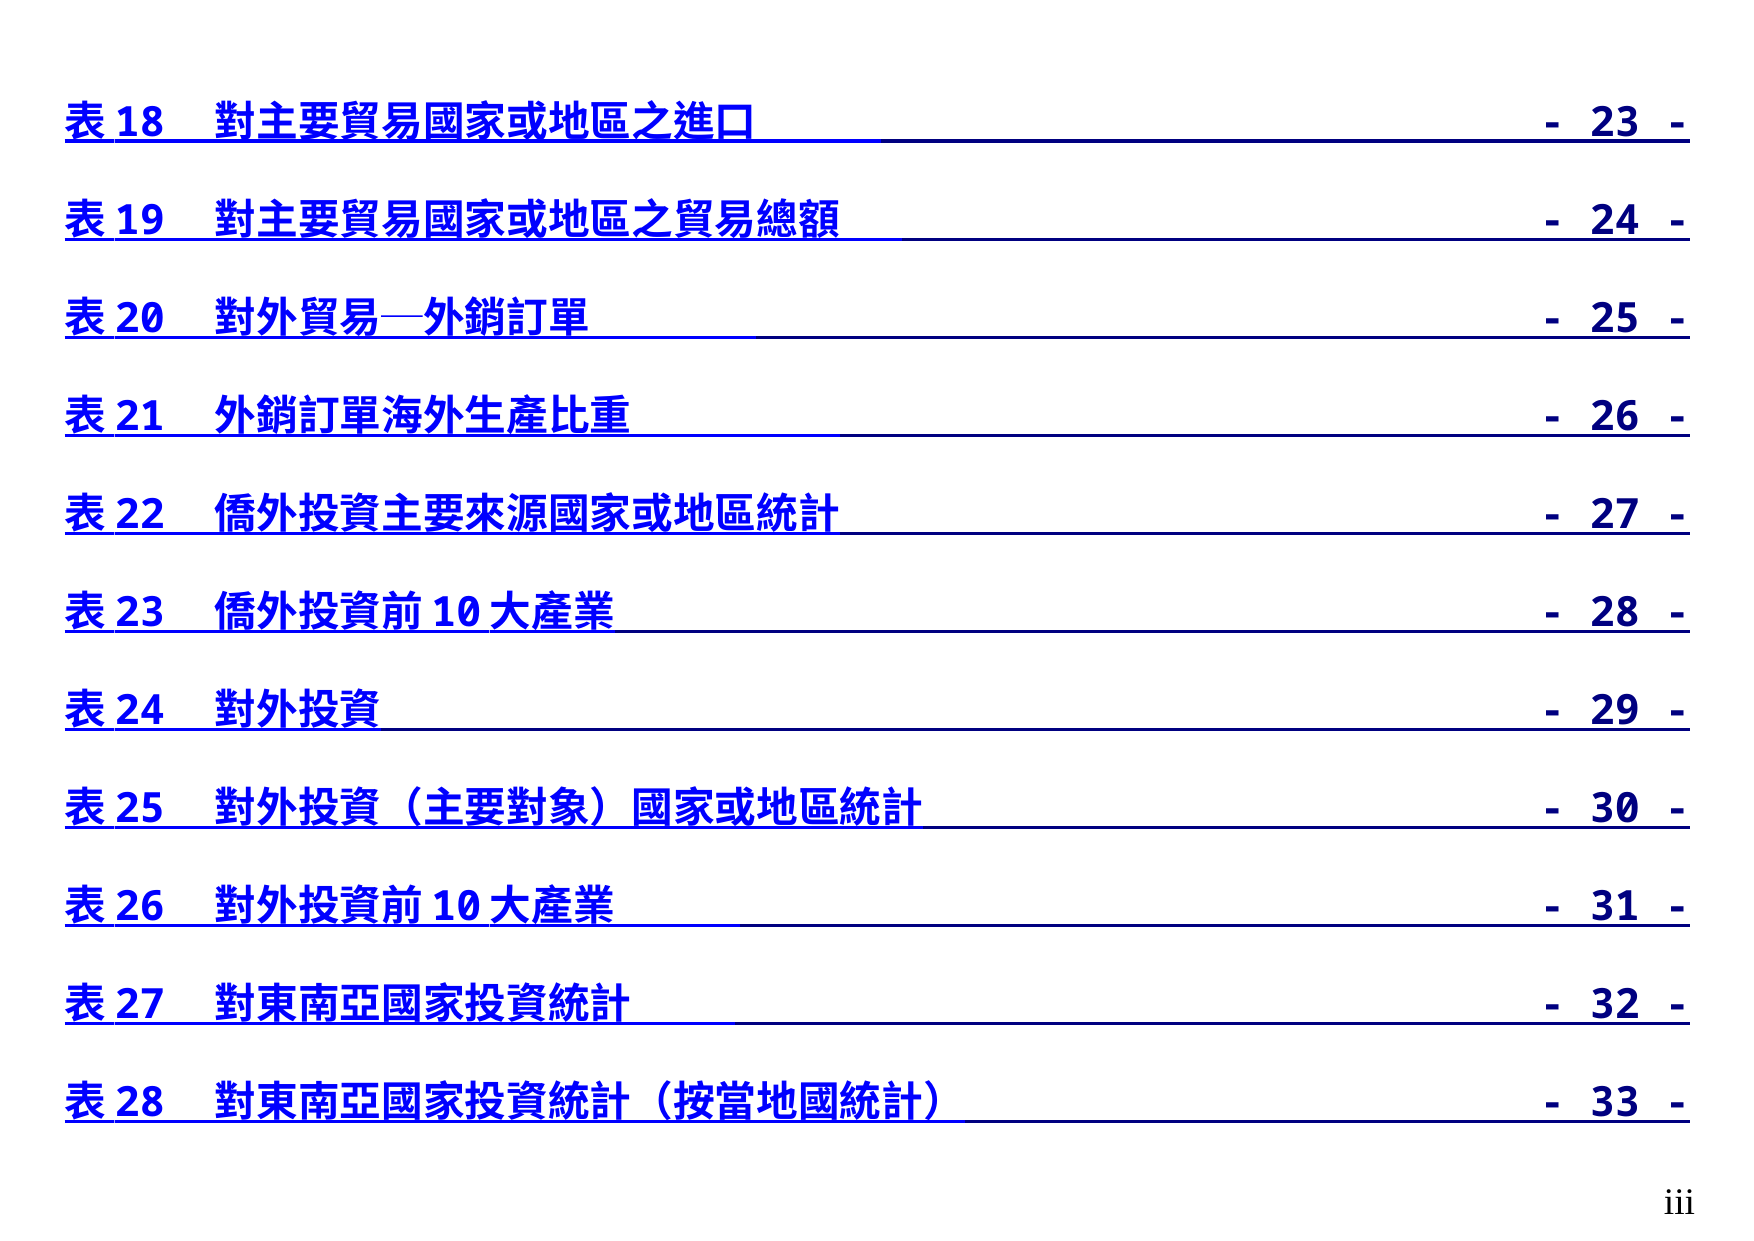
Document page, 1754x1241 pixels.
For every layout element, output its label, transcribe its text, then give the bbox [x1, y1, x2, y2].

text [64, 925, 1689, 933]
text [64, 729, 1689, 737]
text [64, 533, 1689, 541]
text [64, 631, 1689, 638]
text [64, 435, 1689, 442]
text 表18 對主要貿易國家或地區之進口 - 23 - [64, 88, 1689, 139]
text 表19 對主要貿易國家或地區之貿易總額 - 24 - [64, 186, 1689, 238]
text 表22 僑外投資主要來源國家或地區統計 - 27 - [64, 480, 1689, 532]
text [64, 1023, 1689, 1031]
text 表27 對東南亞國家投資統計 - 32 - [64, 970, 1689, 1022]
text 表20 對外貿易─外銷訂單 - 25 - [64, 284, 1689, 336]
text [64, 337, 1689, 344]
text [64, 827, 1689, 834]
text 表25 對外投資（主要對象）國家或地區統計 - 30 - [64, 774, 1689, 826]
text [64, 1121, 1689, 1129]
text 表26 對外投資前10大產業 - 31 - [64, 872, 1689, 924]
text [64, 239, 1689, 246]
text 表28 對東南亞國家投資統計（按當地國統計） - 33 - [64, 1068, 1689, 1120]
text 表23 僑外投資前10大產業 - 28 - [64, 578, 1689, 630]
text 表24 對外投資 - 29 - [64, 676, 1689, 728]
text 表21 外銷訂單海外生產比重 - 26 - [64, 382, 1689, 434]
text [64, 140, 1689, 148]
